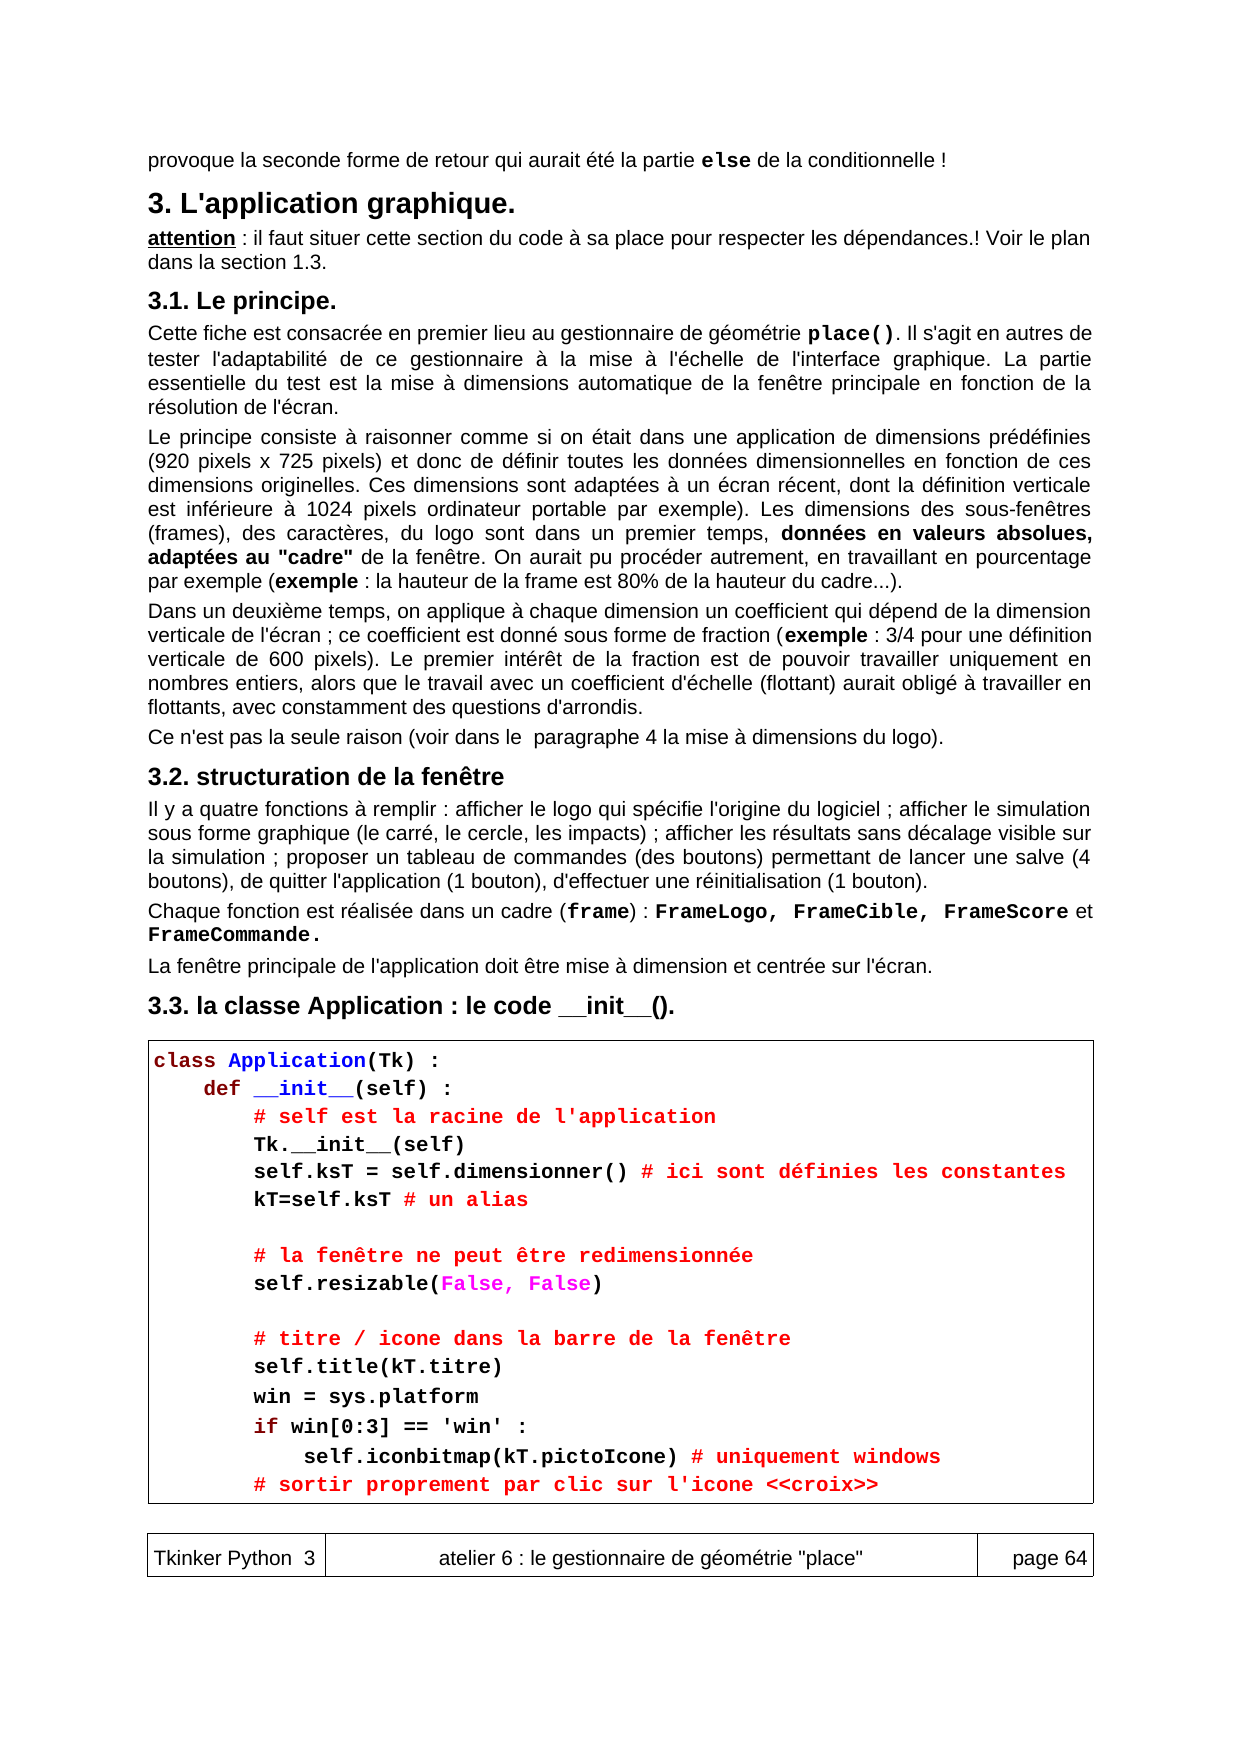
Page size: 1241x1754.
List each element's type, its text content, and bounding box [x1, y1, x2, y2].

text provoque la seconde forme de retour qui aurait été la partie else de la conditionnelle ! [148, 148, 1093, 173]
subtitle 3. L'application graphique. [148, 186, 1093, 219]
text La fenêtre principale de l'application doit être mise à dimension et centrée sur l'écran. [148, 954, 1093, 978]
subtitle 3.3. la classe Application : le code __init__(). [148, 991, 1093, 1019]
text Cette fiche est consacrée en premier lieu au gestionnaire de géométrie place(). Il s'agit en autres de tester l'adaptabilité de ce gestionnaire à la mise à l'échelle de l'interface graphique. La partie essentielle du test est la mise à dimensions automatique de la fenêtre principale en fonction de la résolution de l'écran. [148, 321, 1093, 419]
subtitle 3.1. Le principe. [148, 286, 1093, 315]
table_header class Application(Tk) : def __init__(self) : # self est la racine de l'application Tk.__init__(self) self.ksT = self.dimensionner() # ici sont définies les constantes kT=self.ksT # un alias # la fenêtre ne peut être redimensionnée self.resizable(False, False) # titre / icone dans la barre de la fenêtre self.title(kT.titre) win = sys.platform if win[0:3] == 'win' : self.iconbitmap(kT.pictoIcone) # uniquement windows # sortir proprement par clic sur l'icone <<croix>> [149, 1041, 1093, 1503]
text attention : il faut situer cette section du code à sa place pour respecter les dépendances.! Voir le plan dans la section 1.3. [148, 226, 1093, 274]
subtitle 3.2. structuration de la fenêtre [148, 762, 1093, 790]
text Il y a quatre fonctions à remplir : afficher le logo qui spécifie l'origine du logiciel ; afficher le simulation sous forme graphique (le carré, le cercle, les impacts) ; afficher les résultats sans décalage visible sur la simulation ; proposer un tableau de commandes (des boutons) permettant de lancer une salve (4 boutons), de quitter l'application (1 bouton), d'effectuer une réinitialisation (1 bouton). [148, 797, 1093, 892]
text Ce n'est pas la seule raison (voir dans le paragraphe 4 la mise à dimensions du logo). [148, 725, 1093, 749]
text Chaque fonction est réalisée dans un cadre (frame) : FrameLogo, FrameCible, FrameScore et FrameCommande. [148, 899, 1093, 948]
text Dans un deuxième temps, on applique à chaque dimension un coefficient qui dépend de la dimension verticale de l'écran ; ce coefficient est donné sous forme de fraction (exemple : 3/4 pour une définition verticale de 600 pixels). Le premier intérêt de la fraction est de pouvoir travailler uniquement en nombres entiers, alors que le travail avec un coefficient d'échelle (flottant) aurait obligé à travailler en flottants, avec constamment des questions d'arrondis. [148, 599, 1093, 719]
text Le principe consiste à raisonner comme si on était dans une application de dimensions prédéfinies (920 pixels x 725 pixels) et donc de définir toutes les données dimensionnelles en fonction de ces dimensions originelles. Ces dimensions sont adaptées à un écran récent, dont la définition verticale est inférieure à 1024 pixels ordinateur portable par exemple). Les dimensions des sous-fenêtres (frames), des caractères, du logo sont dans un premier temps, données en valeurs absolues, adaptées au "cadre" de la fenêtre. On aurait pu procéder autrement, en travaillant en pourcentage par exemple (exemple : la hauteur de la frame est 80% de la hauteur du cadre...). [148, 425, 1093, 593]
